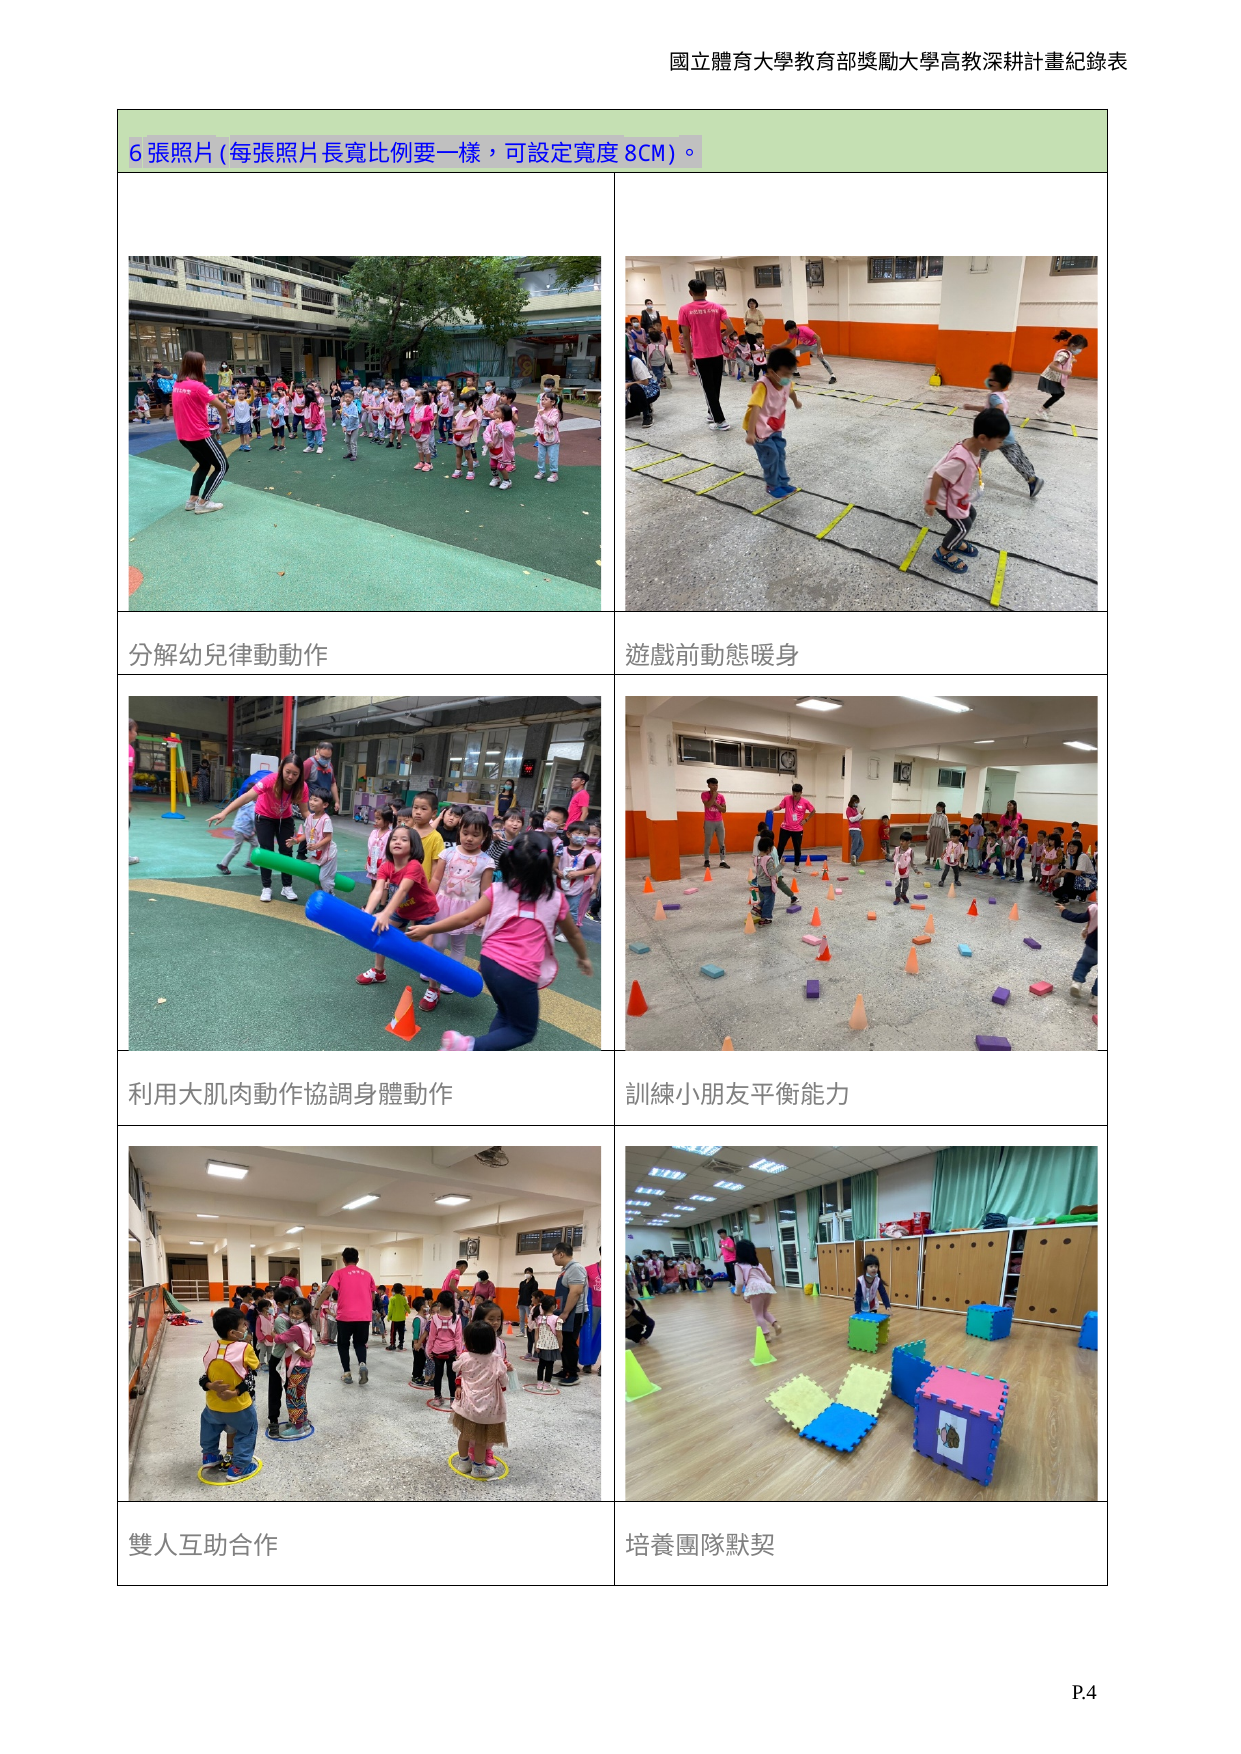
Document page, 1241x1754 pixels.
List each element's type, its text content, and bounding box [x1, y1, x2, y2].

table_cell [1108, 674, 1123, 1050]
table_cell [615, 173, 1107, 611]
table_cell [118, 1126, 614, 1501]
table_cell 培養團隊默契 [615, 1502, 1107, 1585]
table_cell 6張照片(每張照片長寬比例要一樣，可設定寬度8CM)。 [118, 110, 1107, 172]
table_cell 訓練小朋友平衡能力 [615, 1051, 1107, 1125]
table_cell [118, 675, 614, 1050]
table_cell [118, 173, 614, 611]
table_cell 利用大肌肉動作協調身體動作 [118, 1051, 614, 1125]
table_cell [615, 675, 1107, 1050]
table_cell [1108, 109, 1123, 172]
table_cell [1108, 1050, 1123, 1125]
table_cell [1108, 611, 1123, 674]
table_cell [1108, 1501, 1123, 1585]
table_cell [1108, 172, 1123, 611]
table_cell 雙人互助合作 [118, 1502, 614, 1585]
table_cell 分解幼兒律動動作 [118, 612, 614, 674]
table_cell [615, 1126, 1107, 1501]
table_cell [1108, 1125, 1123, 1501]
table_cell 遊戲前動態暖身 [615, 612, 1107, 674]
